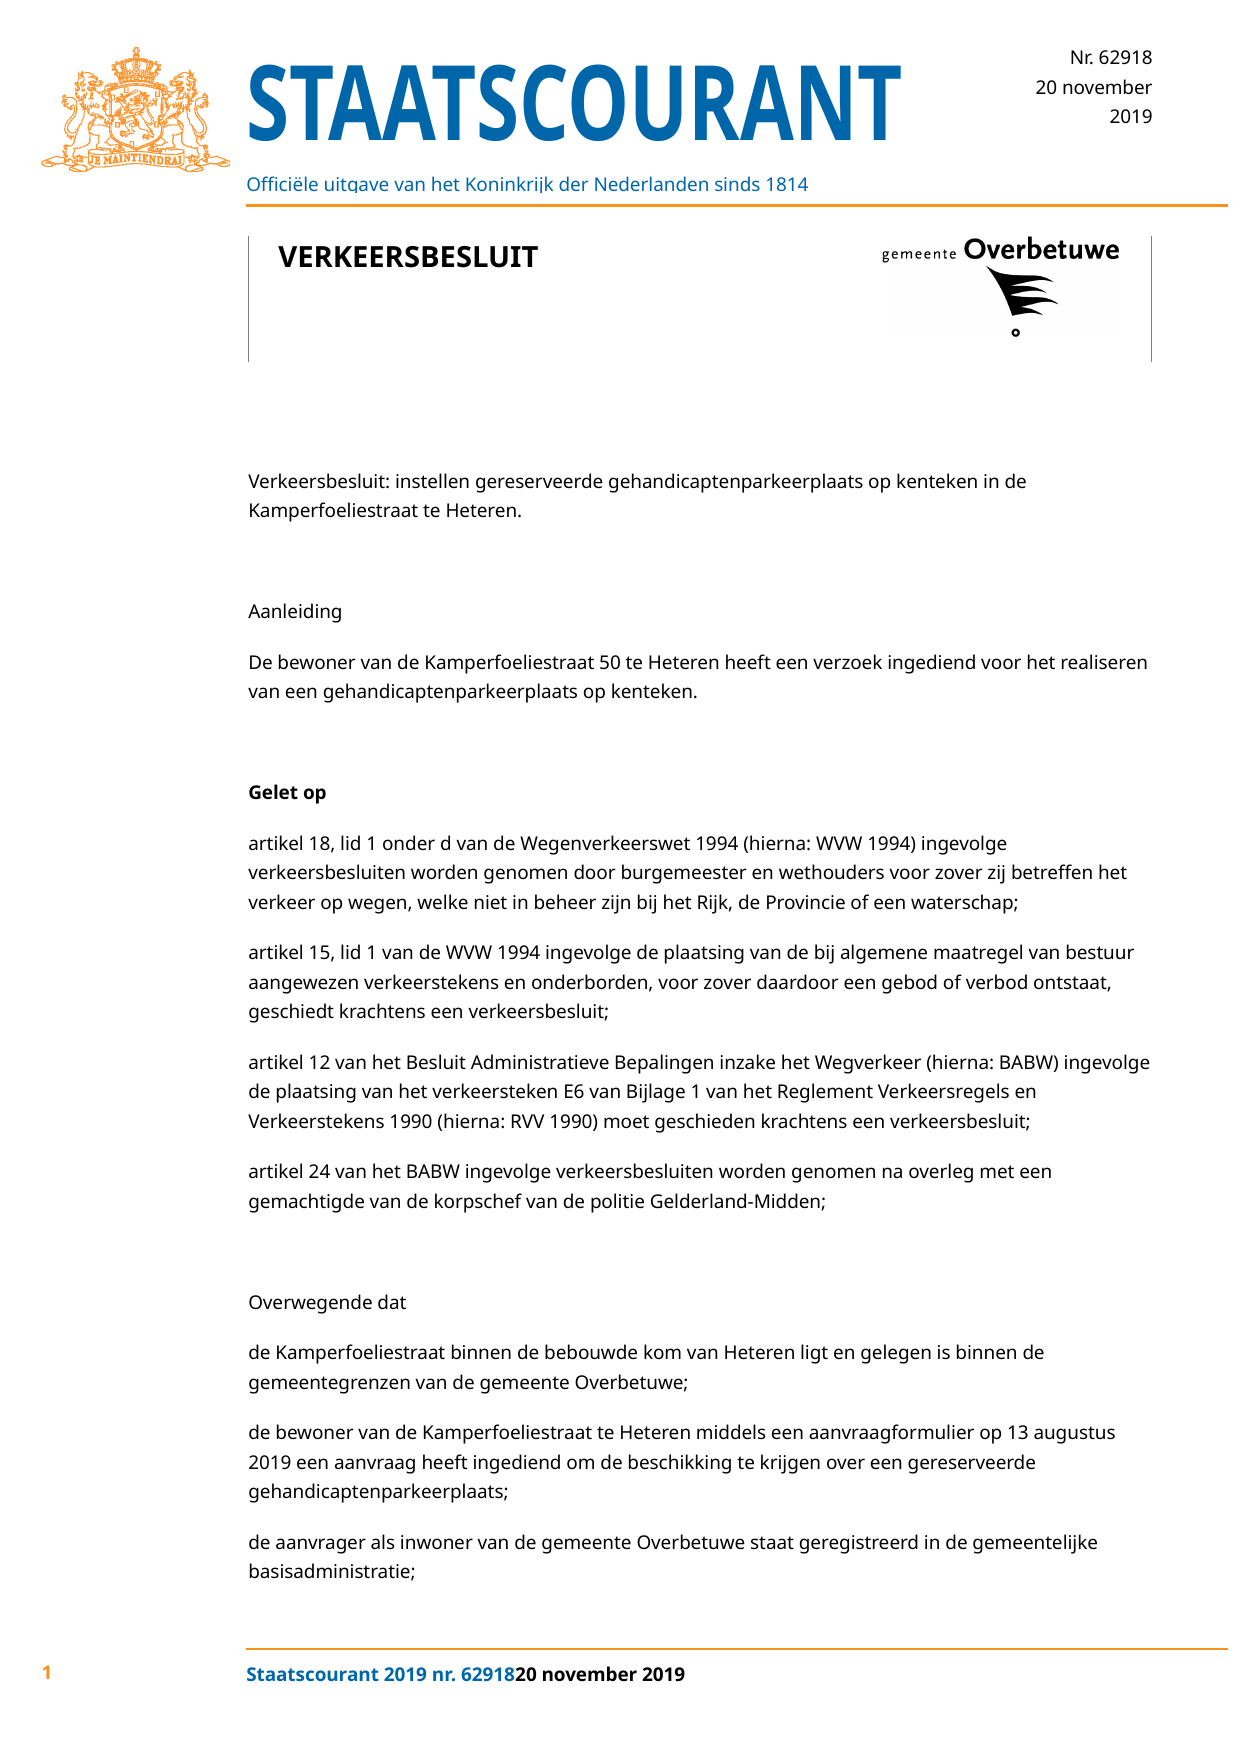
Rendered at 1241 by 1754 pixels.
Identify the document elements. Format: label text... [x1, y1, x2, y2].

picture [41, 47, 231, 172]
text artikel 15, lid 1 van de WVW 1994 ingevolge de plaatsing van de bij algemene maatregel van bestuur aangewezen verkeerstekens en onderborden, voor zover daardoor een gebod of verbod ontstaat, geschiedt krachtens een verkeersbesluit; [248, 939, 1152, 1024]
table_header VERKEERSBESLUIT [249, 236, 850, 362]
text artikel 18, lid 1 onder d van de Wegenverkeerswet 1994 (hierna: WVW 1994) ingevolge verkeersbesluiten worden genomen door burgemeester en wethouders voor zover zij betreffen het verkeer op wegen, welke niet in beheer zijn bij het Rijk, de Provincie of een waterschap; [248, 830, 1152, 914]
text de Kamperfoeliestraat binnen de bebouwde kom van Heteren ligt en gelegen is binnen de gemeentegrenzen van de gemeente Overbetuwe; [248, 1339, 1152, 1394]
text de aanvrager als inwoner van de gemeente Overbetuwe staat geregistreerd in de gemeentelijke basisadministratie; [248, 1529, 1152, 1584]
text Verkeersbesluit: instellen gereserveerde gehandicaptenparkeerplaats op kenteken in de Kamperfoeliestraat te Heteren. [248, 468, 1152, 523]
text artikel 24 van het BABW ingevolge verkeersbesluiten worden genomen na overleg met een gemachtigde van de korpschef van de politie Gelderland-Midden; [248, 1158, 1152, 1214]
picture [882, 236, 1119, 337]
text Gelet op [248, 779, 1152, 805]
text de bewoner van de Kamperfoeliestraat te Heteren middels een aanvraagformulier op 13 augustus 2019 een aanvraag heeft ingediend om de beschikking te krijgen over een gereserveerde gehandicaptenparkeerplaats; [248, 1419, 1152, 1504]
text Overwegende dat [248, 1289, 1152, 1314]
table_header [850, 236, 1151, 362]
text artikel 12 van het Besluit Administratieve Bepalingen inzake het Wegverkeer (hierna: BABW) ingevolge de plaatsing van het verkeersteken E6 van Bijlage 1 van het Reglement Verkeersregels en Verkeerstekens 1990 (hierna: RVV 1990) moet geschieden krachtens een verkeersbesluit; [248, 1049, 1152, 1134]
text De bewoner van de Kamperfoeliestraat 50 te Heteren heeft een verzoek ingediend voor het realiseren van een gehandicaptenparkeerplaats op kenteken. [248, 649, 1152, 704]
text Aanleiding [248, 598, 1152, 624]
